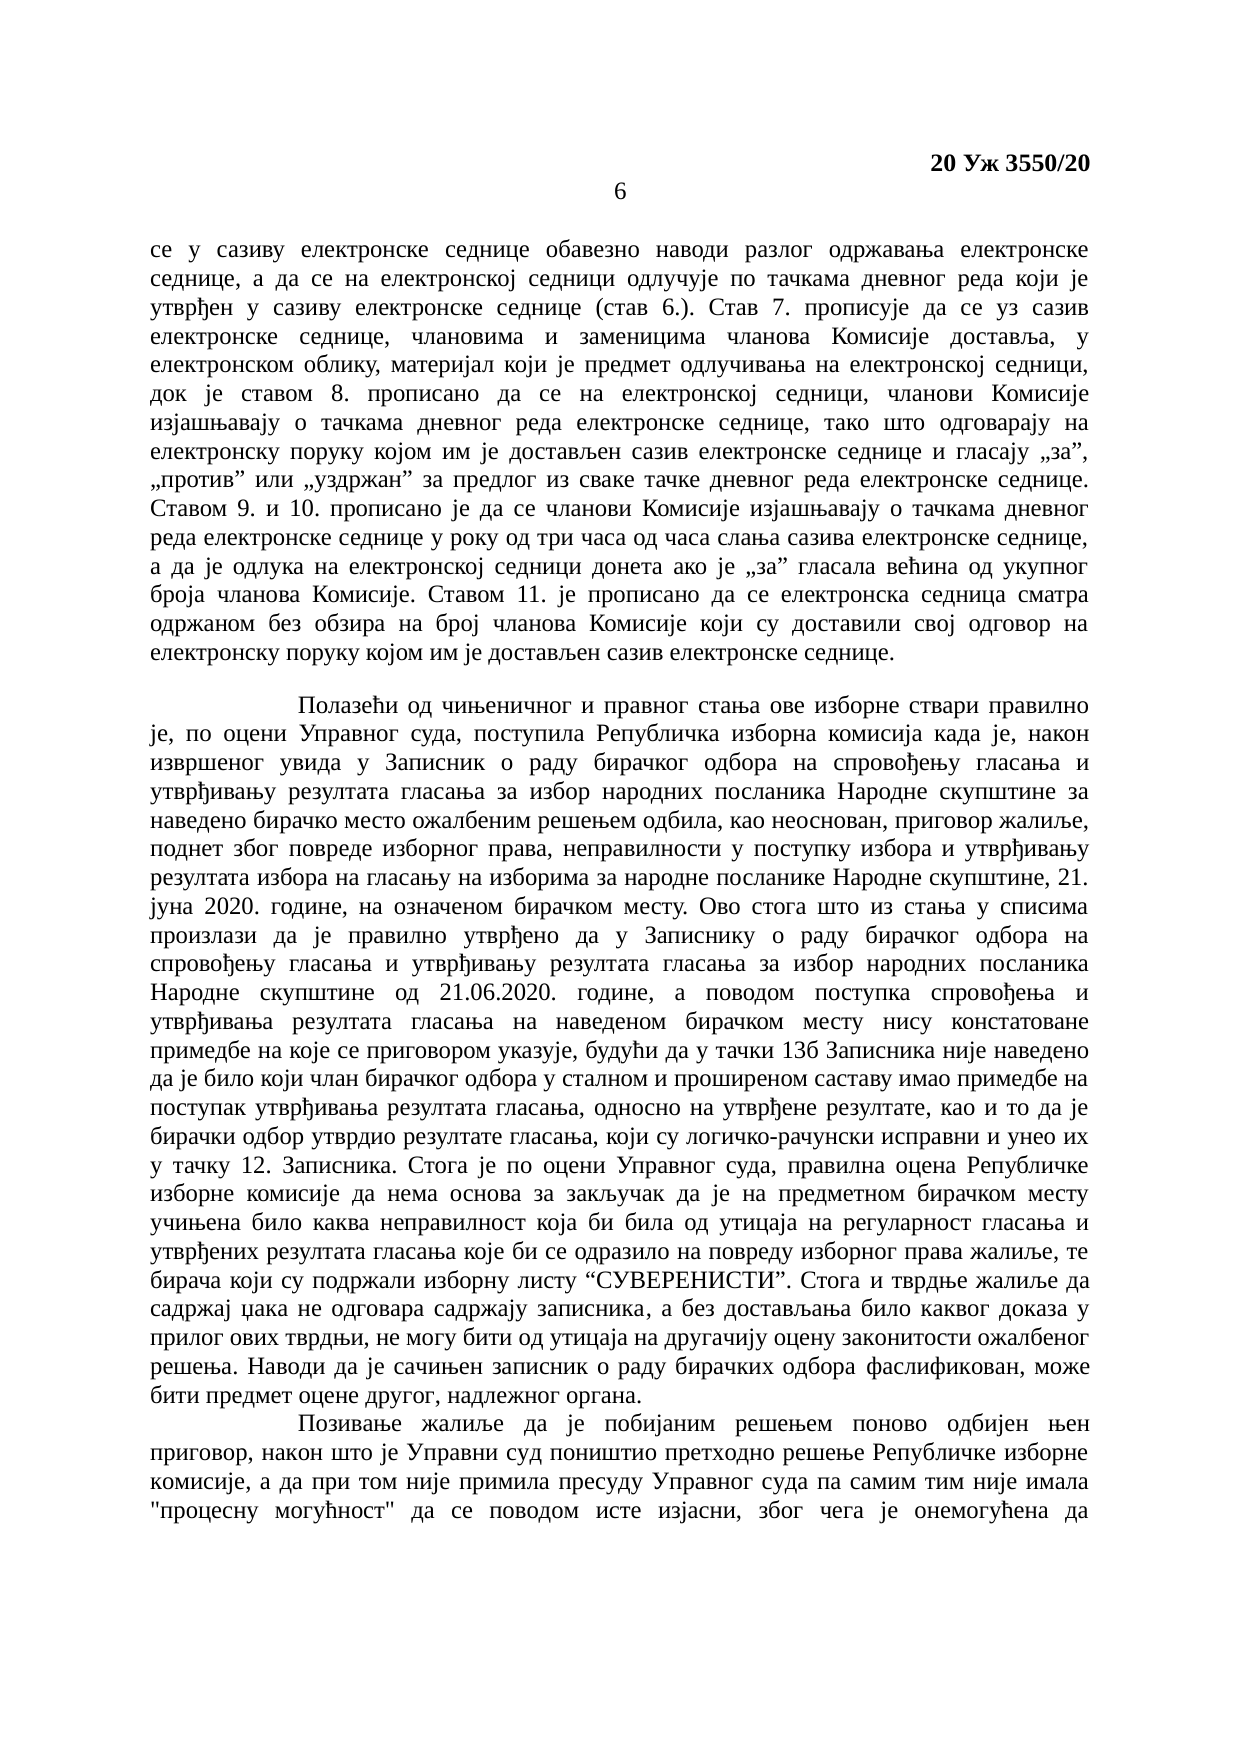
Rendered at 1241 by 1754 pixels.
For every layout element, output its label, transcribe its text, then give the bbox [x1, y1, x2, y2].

text Позивање жалиље да је побијаним решењем поново одбијен њен приговор, након што је Управни суд поништио претходно решење Републичке изборне комисије, а да при том није примила пресуду Управног суда па самим тим није имала "процесну могућност" да се поводом исте изјасни, због чега је онемогућена да [150, 1408, 1090, 1523]
text се у сазиву електронске седнице обавезно наводи разлог одржавања електронске седнице, а да се на електронској седници одлучује по тачкама дневног реда који је утврђен у сазиву електронске седнице (став 6.). Став 7. прописује да се уз сазив електронске седнице, члановима и заменицима чланова Комисије доставља, у електронском облику, материјал који је предмет одлучивања на електронској седници, док је ставом 8. прописано да се на електронској седници, чланови Комисије изјашњавају о тачкама дневног реда електронске седнице, тако што одговарају на електронску поруку којом им је достављен сазив електронске седнице и гласају „за”, „против” или „уздржан” за предлог из сваке тачке дневног реда електронске седнице. Ставом 9. и 10. прописано је да се чланови Комисије изјашњавају о тачкама дневног реда електронске седнице у року од три часа од часа слања сазива електронске седнице, а да је одлука на електронској седници донета ако је „за” гласала већина од укупног броја чланова Комисије. Ставом 11. је прописано да се електронска седница сматра одржаном без обзира на број чланова Комисије који су доставили свој одговор на електронску поруку којом им је достављен сазив електронске седнице. [150, 234, 1090, 666]
text Полазећи од чињеничног и правног стања ове изборне ствари правилно је, по оцени Управног суда, поступила Републичка изборна комисија када је, након извршеног увида у Записник о раду бирачког одбора на спровођењу гласања и утврђивању резултата гласања за избор народних посланика Народне скупштине за наведено бирачко место ожалбеним решењем одбила, као неоснован, приговор жалиље, поднет због повреде изборног права, неправилности у поступку избора и утврђивању резултата избора на гласању на изборима за народне посланике Народне скупштине, 21. јуна 2020. године, на означеном бирачком месту. Ово стога што из стања у списима произлази да је правилно утврђено да у Записнику о раду бирачког одбора на спровођењу гласања и утврђивању резултата гласања за избор народних посланика Народне скупштине од 21.06.2020. године, а поводом поступка спровођења и утврђивања резултата гласања на наведеном бирачком месту нису констатоване примедбе на које се приговором указује, будући да у тачки 13б Записника није наведено да је било који члан бирачког одбора у сталном и проширеном саставу имао примедбе на поступак утврђивања резултата гласања, односно на утврђене резултате, као и то да је бирачки одбор утврдио резултате гласања, који су логичко-рачунски исправни и унео их у тачку 12. Записника. Стога је по оцени Управног суда, правилна оцена Републичке изборне комисије да нема основа за закључак да је на предметном бирачком месту учињена било каква неправилност која би била од утицаја на регуларност гласања и утврђених резултата гласања које би се одразило на повреду изборног права жалиље, те бирача који су подржали изборну листу “СУВЕРЕНИСТИ”. Стога и тврдње жалиље да садржај џака не одговара садржају записника, а без достављања било каквог доказа у прилог ових тврдњи, не могу бити од утицаја на другачију оцену законитости ожалбеног решења. Наводи да је сачињен записник о раду бирачких одбора фаслификован, може бити предмет оцене другог, надлежног органа. [150, 690, 1090, 1408]
